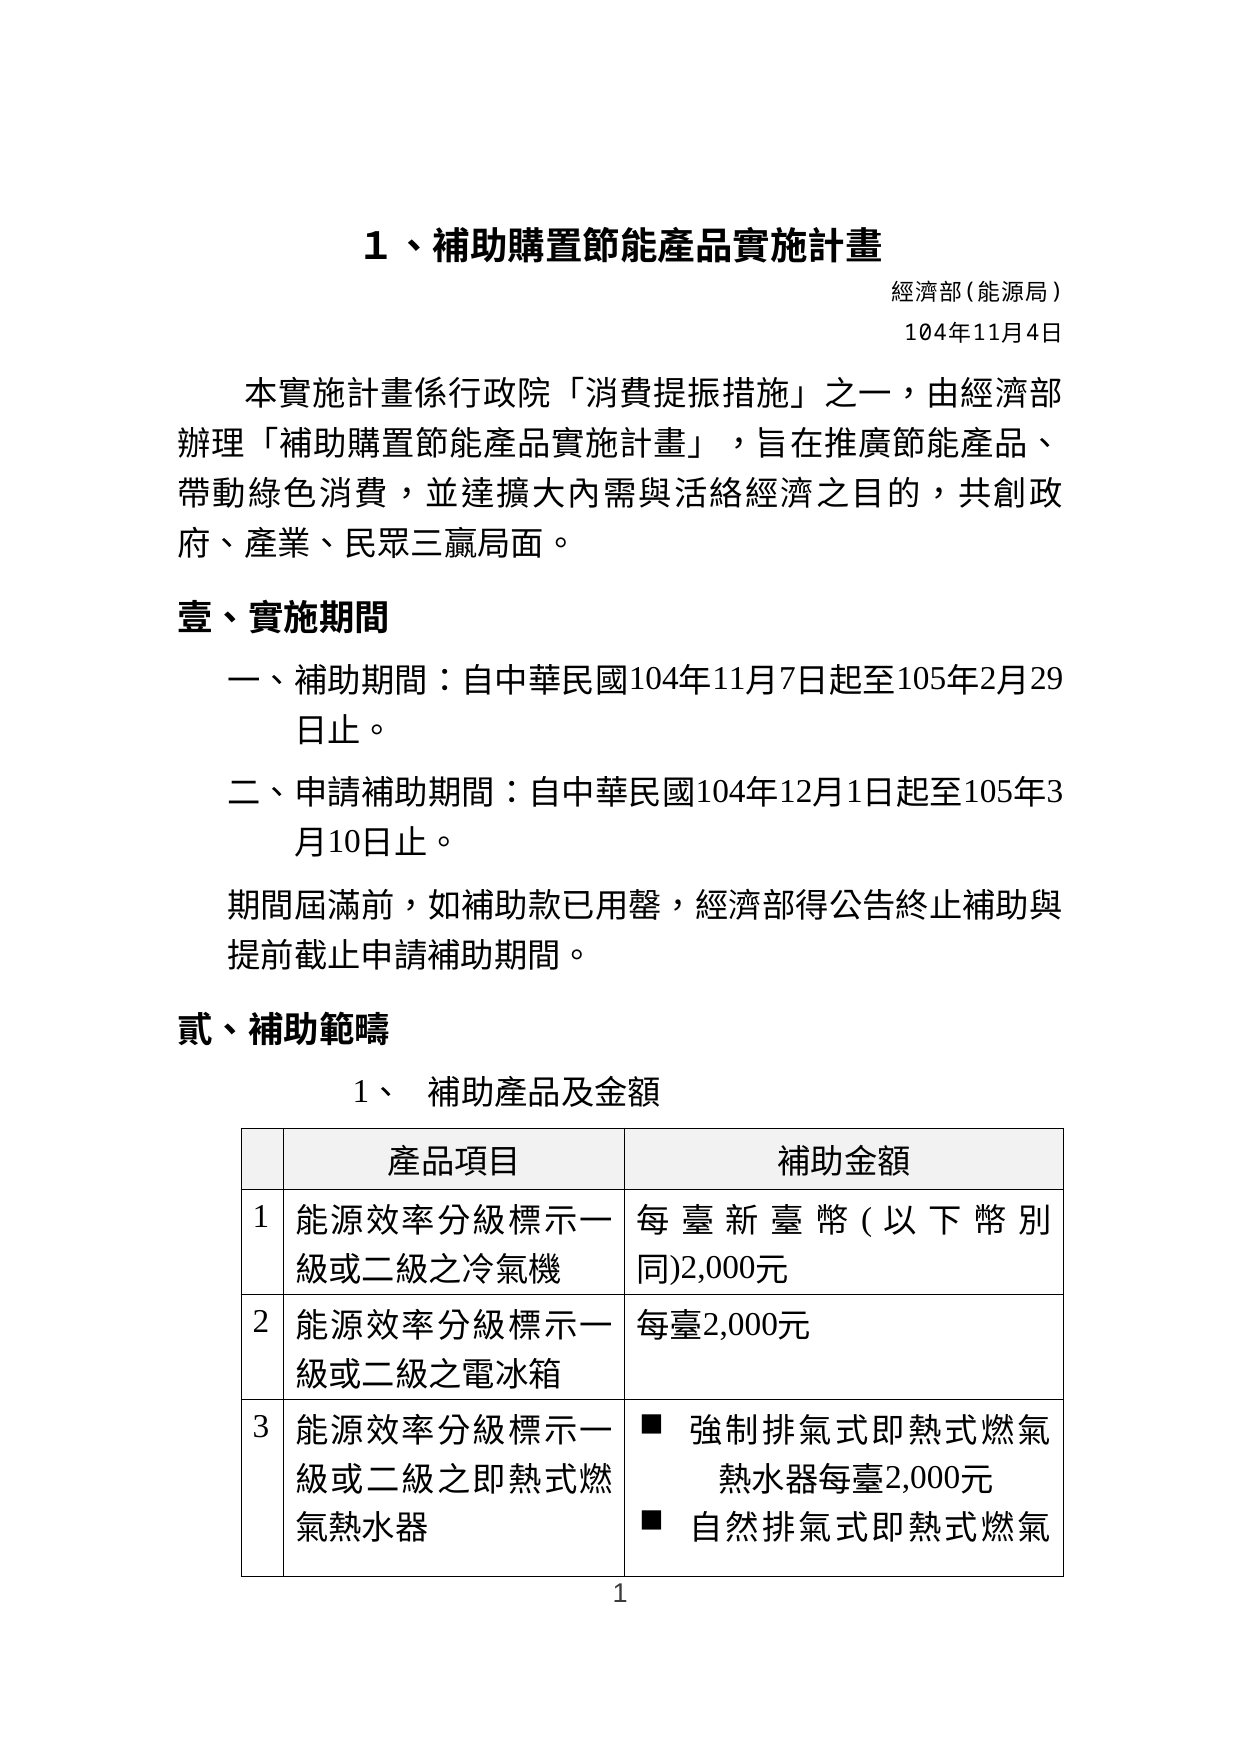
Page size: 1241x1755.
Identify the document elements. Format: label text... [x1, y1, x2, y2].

text １、補助購置節能產品實施計畫 [177, 219, 1063, 269]
table_header [242, 1129, 283, 1189]
table_cell 1 [242, 1190, 283, 1294]
text 經濟部(能源局) [177, 269, 1063, 311]
text 一、補助期間：自中華民國104年11月7日起至105年2月29日止。 [227, 653, 1063, 753]
text 104年11月4日 [177, 311, 1063, 353]
text 貳、補助範疇 [177, 1003, 1063, 1053]
list 補助產品及金額 [352, 1065, 1063, 1115]
table_cell 3 [242, 1400, 283, 1576]
table_cell 每臺新臺幣(以下幣別同)2,000元 [625, 1190, 1063, 1294]
table_cell 能源效率分級標示一級或二級之即熱式燃氣熱水器 [284, 1400, 624, 1576]
table_header 補助金額 [625, 1129, 1063, 1189]
table_cell 每臺2,000元 [625, 1295, 1063, 1399]
text 二、申請補助期間：自中華民國104年12月1日起至105年3月10日止。 [227, 765, 1063, 865]
table_cell 強制排氣式即熱式燃氣熱水器每臺2,000元 自然排氣式即熱式燃氣熱水器每臺1,000元 [625, 1400, 1063, 1576]
text 本實施計畫係行政院「消費提振措施」之一，由經濟部辦理「補助購置節能產品實施計畫」，旨在推廣節能產品、帶動綠色消費，並達擴大內需與活絡經濟之目的，共創政府、產業、民眾三贏局面。 [177, 365, 1063, 565]
text 期間屆滿前，如補助款已用罄，經濟部得公告終止補助與提前截止申請補助期間。 [227, 878, 1063, 978]
table_cell 2 [242, 1295, 283, 1399]
table_cell 能源效率分級標示一級或二級之冷氣機 [284, 1190, 624, 1294]
table_cell 能源效率分級標示一級或二級之電冰箱 [284, 1295, 624, 1399]
text 壹、實施期間 [177, 590, 1063, 640]
table_header 產品項目 [284, 1129, 624, 1189]
